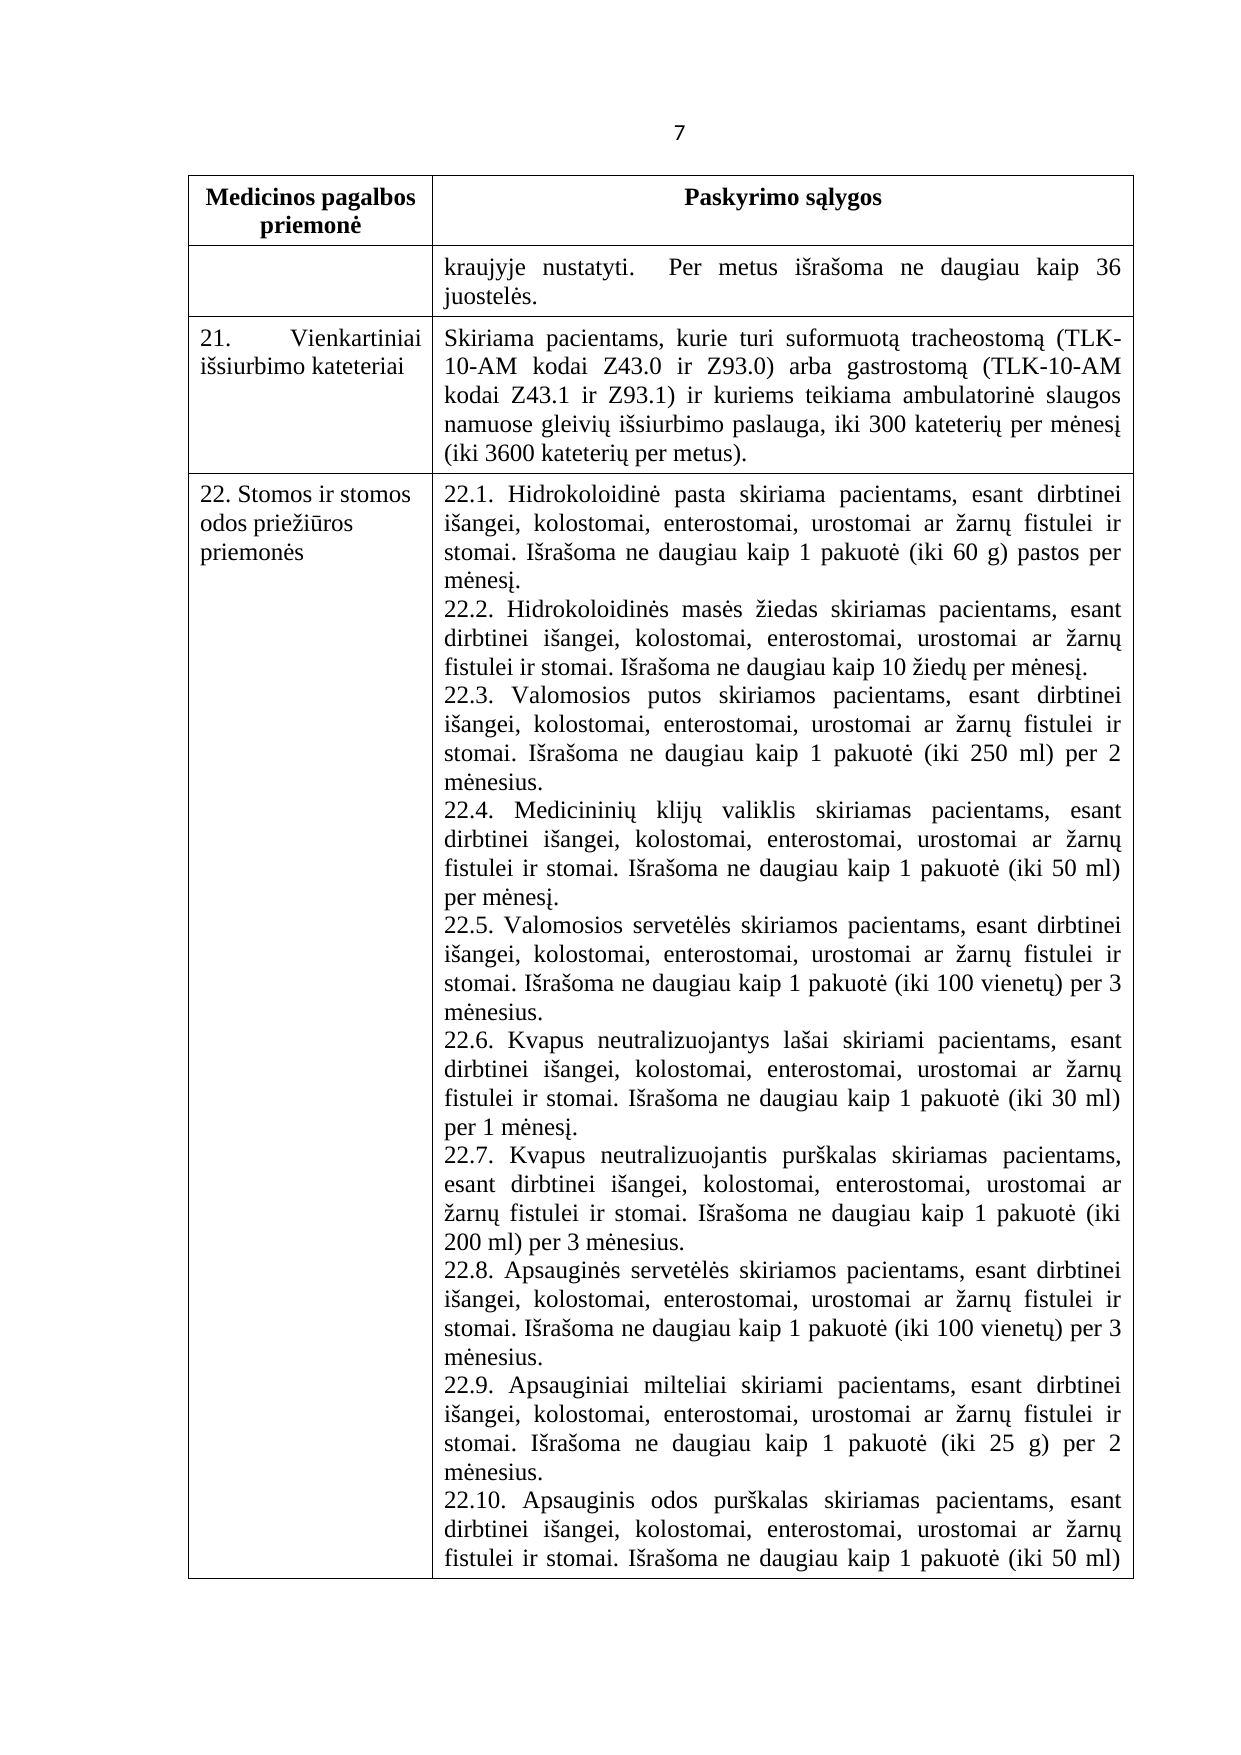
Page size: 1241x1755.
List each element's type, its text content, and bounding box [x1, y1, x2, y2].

table_header Paskyrimo sąlygos [433, 176, 1133, 245]
table_cell 22. Stomos ir stomos odos priežiūros priemonės [189, 474, 432, 1578]
table_cell Skiriama pacientams, kurie turi suformuotą tracheostomą (TLK-10-AM kodai Z43.0 ir Z93.0) arba gastrostomą (TLK-10-AM kodai Z43.1 ir Z93.1) ir kuriems teikiama ambulatorinė slaugos namuose gleivių išsiurbimo paslauga, iki 300 kateterių per mėnesį (iki 3600 kateterių per metus). [433, 317, 1133, 472]
table_cell 22.1. Hidrokoloidinė pasta skiriama pacientams, esant dirbtinei išangei, kolostomai, enterostomai, urostomai ar žarnų fistulei ir stomai. Išrašoma ne daugiau kaip 1 pakuotė (iki 60 g) pastos per mėnesį. 22.2. Hidrokoloidinės masės žiedas skiriamas pacientams, esant dirbtinei išangei, kolostomai, enterostomai, urostomai ar žarnų fistulei ir stomai. Išrašoma ne daugiau kaip 10 žiedų per mėnesį. 22.3. Valomosios putos skiriamos pacientams, esant dirbtinei išangei, kolostomai, enterostomai, urostomai ar žarnų fistulei ir stomai. Išrašoma ne daugiau kaip 1 pakuotė (iki 250 ml) per 2 mėnesius. 22.4. Medicininių klijų valiklis skiriamas pacientams, esant dirbtinei išangei, kolostomai, enterostomai, urostomai ar žarnų fistulei ir stomai. Išrašoma ne daugiau kaip 1 pakuotė (iki 50 ml) per mėnesį. 22.5. Valomosios servetėlės skiriamos pacientams, esant dirbtinei išangei, kolostomai, enterostomai, urostomai ar žarnų fistulei ir stomai. Išrašoma ne daugiau kaip 1 pakuotė (iki 100 vienetų) per 3 mėnesius. 22.6. Kvapus neutralizuojantys lašai skiriami pacientams, esant dirbtinei išangei, kolostomai, enterostomai, urostomai ar žarnų fistulei ir stomai. Išrašoma ne daugiau kaip 1 pakuotė (iki 30 ml) per 1 mėnesį. 22.7. Kvapus neutralizuojantis purškalas skiriamas pacientams, esant dirbtinei išangei, kolostomai, enterostomai, urostomai ar žarnų fistulei ir stomai. Išrašoma ne daugiau kaip 1 pakuotė (iki 200 ml) per 3 mėnesius. 22.8. Apsauginės servetėlės skiriamos pacientams, esant dirbtinei išangei, kolostomai, enterostomai, urostomai ar žarnų fistulei ir stomai. Išrašoma ne daugiau kaip 1 pakuotė (iki 100 vienetų) per 3 mėnesius. 22.9. Apsauginiai milteliai skiriami pacientams, esant dirbtinei išangei, kolostomai, enterostomai, urostomai ar žarnų fistulei ir stomai. Išrašoma ne daugiau kaip 1 pakuotė (iki 25 g) per 2 mėnesius. 22.10. Apsauginis odos purškalas skiriamas pacientams, esant dirbtinei išangei, kolostomai, enterostomai, urostomai ar žarnų fistulei ir stomai. Išrašoma ne daugiau kaip 1 pakuotė (iki 50 ml) [433, 474, 1133, 1578]
table_cell kraujyje nustatyti. Per metus išrašoma ne daugiau kaip 36 juostelės. [433, 246, 1133, 316]
table_cell 21. Vienkartiniai išsiurbimo kateteriai [189, 317, 432, 472]
table_cell [189, 246, 432, 316]
table_header Medicinos pagalbos priemonė [189, 176, 432, 245]
